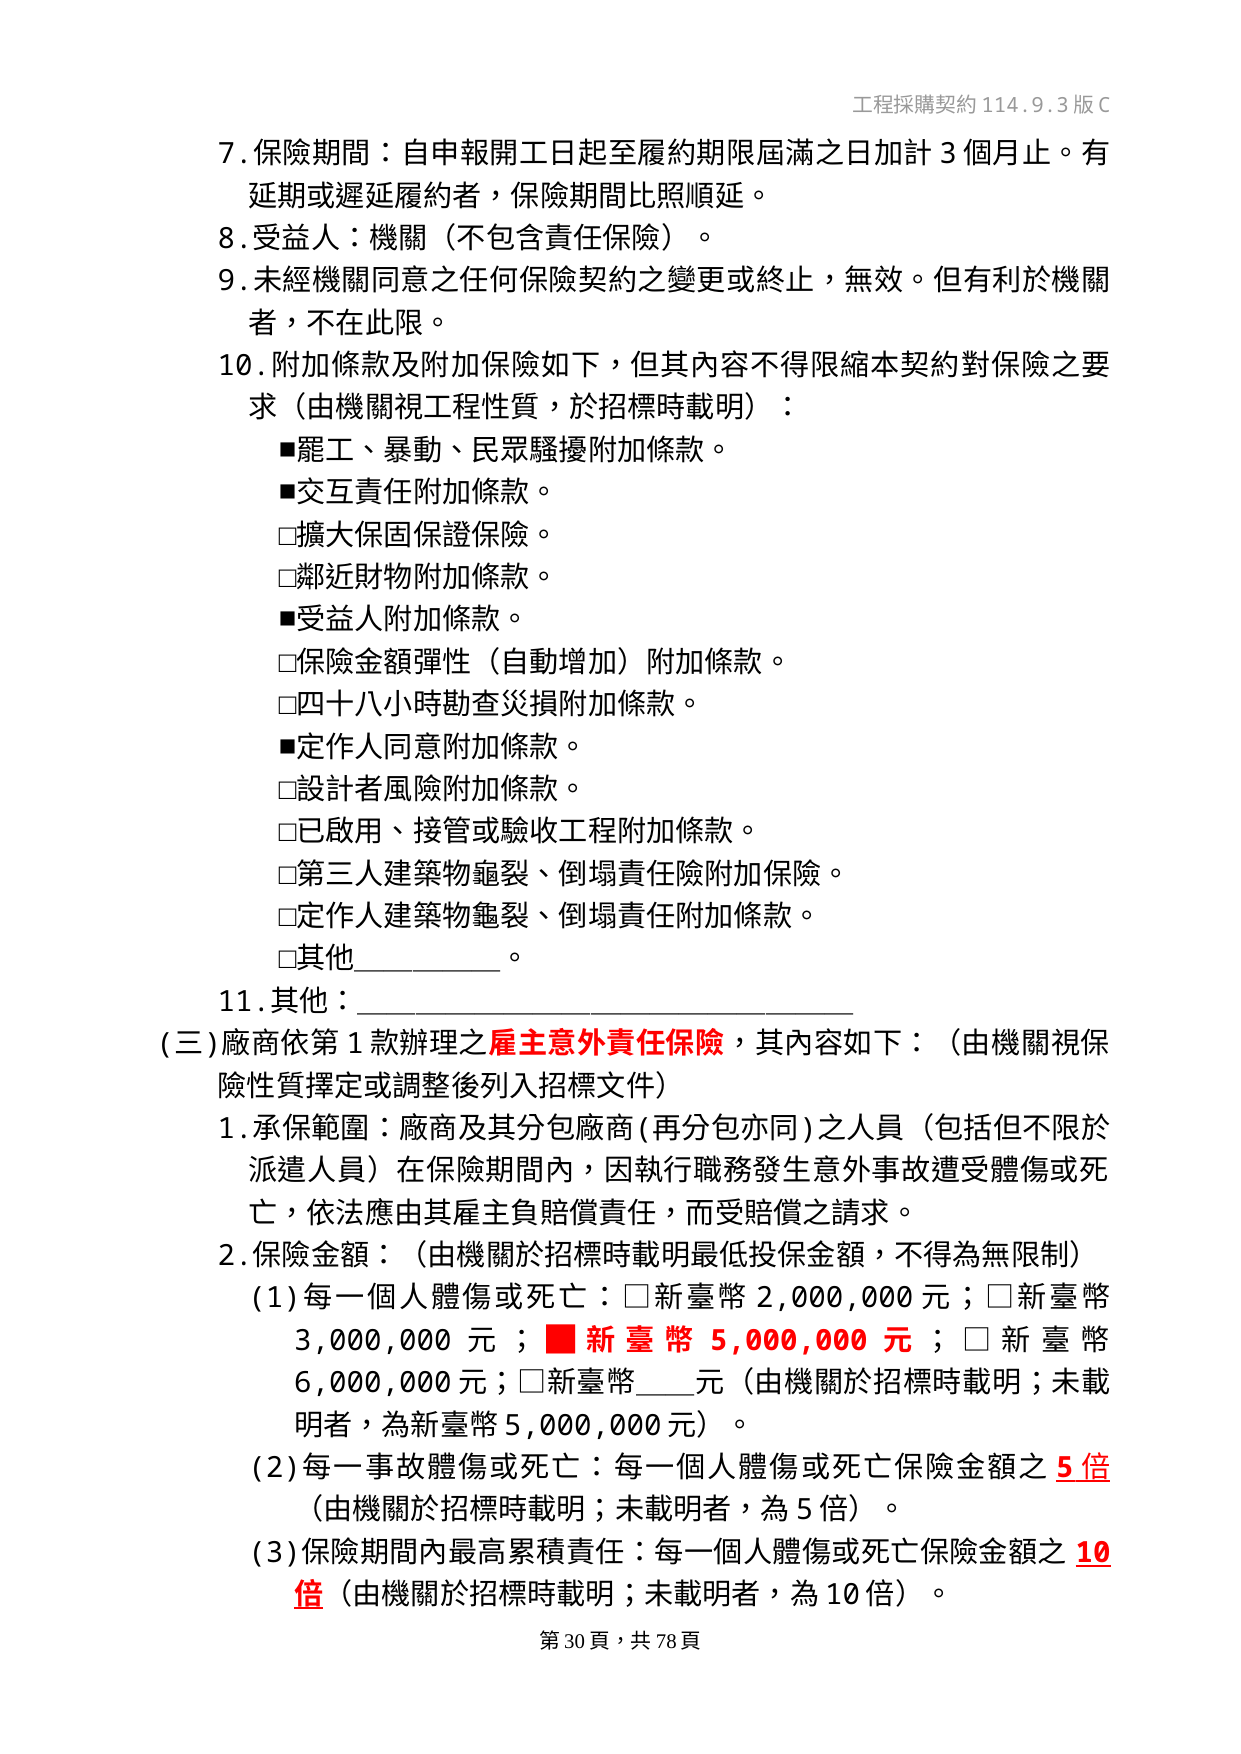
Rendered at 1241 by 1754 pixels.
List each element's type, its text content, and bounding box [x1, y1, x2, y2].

text □已啟用、接管或驗收工程附加條款。 [279, 808, 1110, 850]
text 9.未經機關同意之任何保險契約之變更或終止，無效。但有利於機關者，不在此限。 [217, 257, 1110, 342]
text ■受益人附加條款。 [279, 596, 1110, 638]
text 8.受益人：機關（不包含責任保險）。 [217, 214, 1110, 257]
text ■定作人同意附加條款。 [279, 723, 1110, 766]
text □保險金額彈性（自動增加）附加條款。 [279, 638, 1110, 681]
text □設計者風險附加條款。 [279, 766, 1110, 808]
text □第三人建築物龜裂、倒塌責任險附加保險。 [279, 850, 1110, 893]
text □其他＿＿＿＿＿。 [279, 935, 1110, 977]
text □定作人建築物龜裂、倒塌責任附加條款。 [279, 893, 1110, 935]
text (三)廠商依第1款辦理之雇主意外責任保險，其內容如下：（由機關視保險性質擇定或調整後列入招標文件） [156, 1020, 1110, 1104]
text (3)保險期間內最高累積責任：每一個人體傷或死亡保險金額之10倍（由機關於招標時載明；未載明者，為10倍）。 [248, 1528, 1110, 1613]
text 10.附加條款及附加保險如下，但其內容不得限縮本契約對保險之要求（由機關視工程性質，於招標時載明）： [217, 342, 1110, 426]
text (1)每一個人體傷或死亡：□新臺幣2,000,000元；□新臺幣3,000,000元；█新臺幣5,000,000元；□新臺幣6,000,000元；□新臺幣＿＿元（由機關於招標時載明；未載明者，為新臺幣5,000,000元）。 [248, 1274, 1110, 1443]
text □鄰近財物附加條款。 [279, 553, 1110, 596]
text 11.其他：＿＿＿＿＿＿＿＿＿＿＿＿＿＿＿＿＿ [217, 977, 1110, 1020]
text ■罷工、暴動、民眾騷擾附加條款。 [279, 426, 1110, 469]
text 2.保險金額：（由機關於招標時載明最低投保金額，不得為無限制） [217, 1232, 1110, 1274]
text 7.保險期間：自申報開工日起至履約期限屆滿之日加計3個月止。有延期或遲延履約者，保險期間比照順延。 [217, 130, 1110, 214]
text (2)每一事故體傷或死亡：每一個人體傷或死亡保險金額之5倍（由機關於招標時載明；未載明者，為5倍）。 [248, 1443, 1110, 1528]
text □四十八小時勘查災損附加條款。 [279, 681, 1110, 723]
text □擴大保固保證保險。 [279, 511, 1110, 553]
text 1.承保範圍：廠商及其分包廠商(再分包亦同)之人員（包括但不限於派遣人員）在保險期間內，因執行職務發生意外事故遭受體傷或死亡，依法應由其雇主負賠償責任，而受賠償之請求。 [217, 1104, 1110, 1232]
text ■交互責任附加條款。 [279, 469, 1110, 511]
